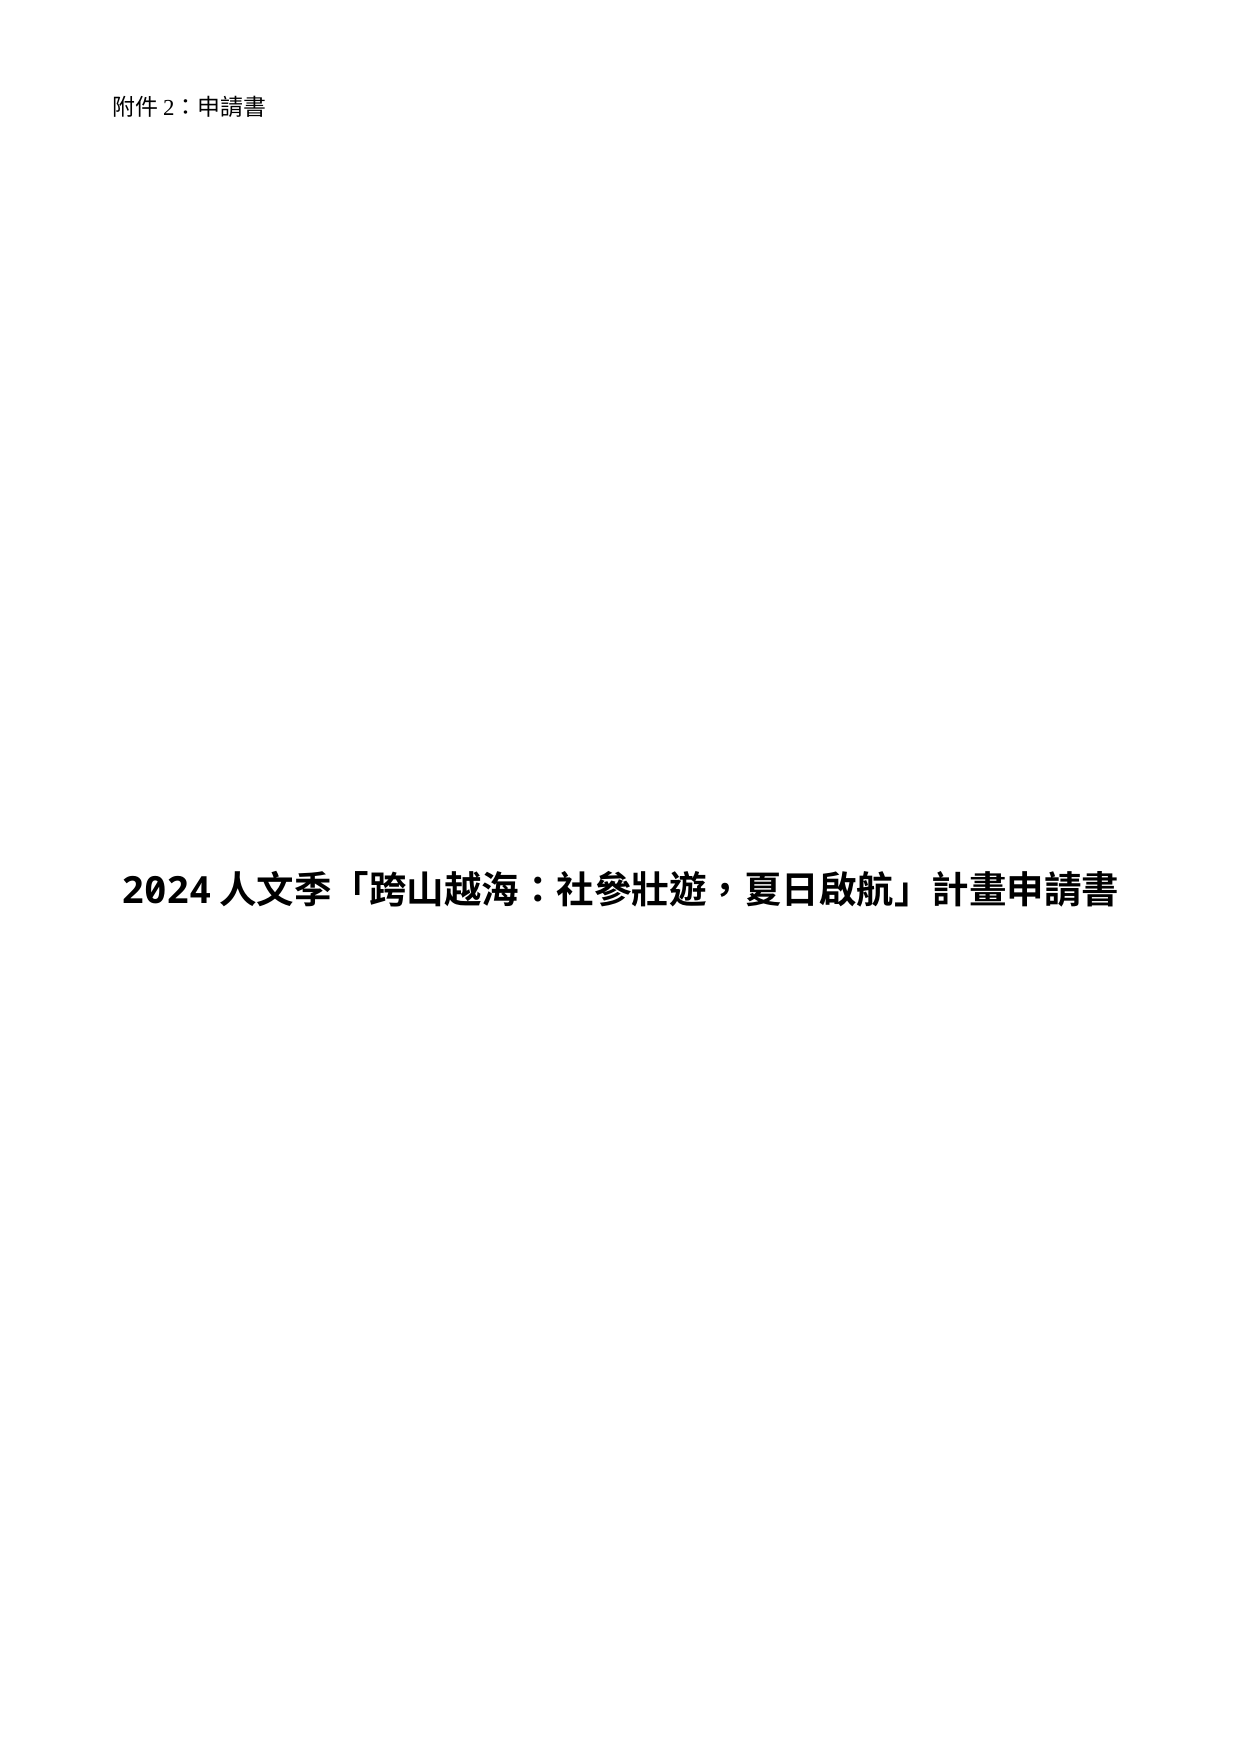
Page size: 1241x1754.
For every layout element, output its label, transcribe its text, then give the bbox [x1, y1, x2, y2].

text 2024人文季「跨山越海：社參壯遊，夏日啟航」計畫申請書 [112, 846, 1128, 908]
